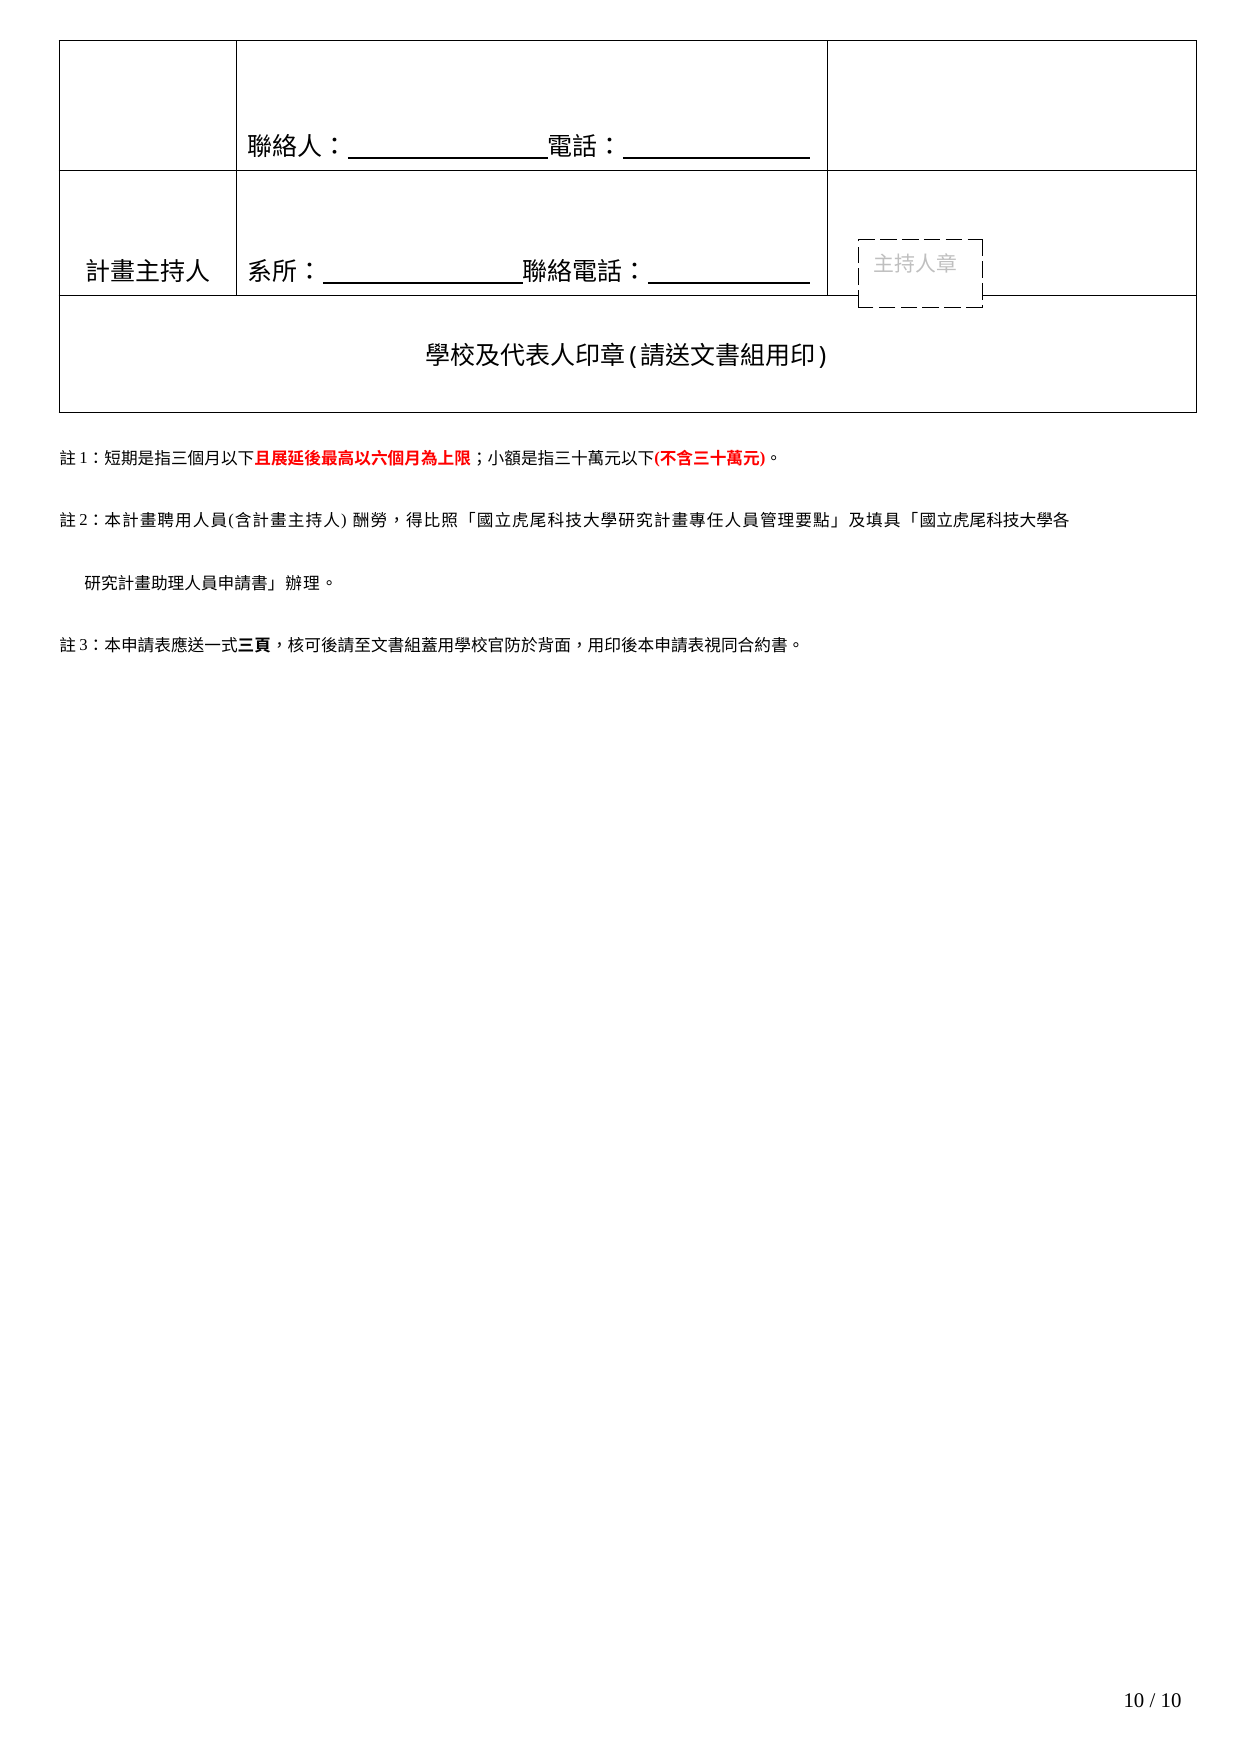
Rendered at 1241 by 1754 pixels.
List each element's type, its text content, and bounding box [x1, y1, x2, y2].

table_cell 系所： 聯絡電話： [237, 171, 827, 295]
text 註3：本申請表應送一式三頁，核可後請至文書組蓋用學校官防於背面，用印後本申請表視同合約書。 [59, 603, 1181, 665]
table_cell [828, 171, 1196, 307]
table_cell 學校及代表人印章(請送文書組用印) [60, 296, 1196, 412]
table_header 聯絡人： 電話： [237, 41, 827, 170]
text 註2：本計畫聘用人員(含計畫主持人) 酬勞，得比照「國立虎尾科技大學研究計畫專任人員管理要點」及填具「國立虎尾科技大學各 [59, 478, 1240, 540]
table_header [60, 41, 236, 170]
table_header [828, 41, 1196, 170]
table_cell 計畫主持人 [60, 171, 236, 295]
text 註1：短期是指三個月以下且展延後最高以六個月為上限；小額是指三十萬元以下(不含三十萬元)。 [59, 415, 1181, 478]
text 研究計畫助理人員申請書」辦理。 [59, 540, 1240, 603]
